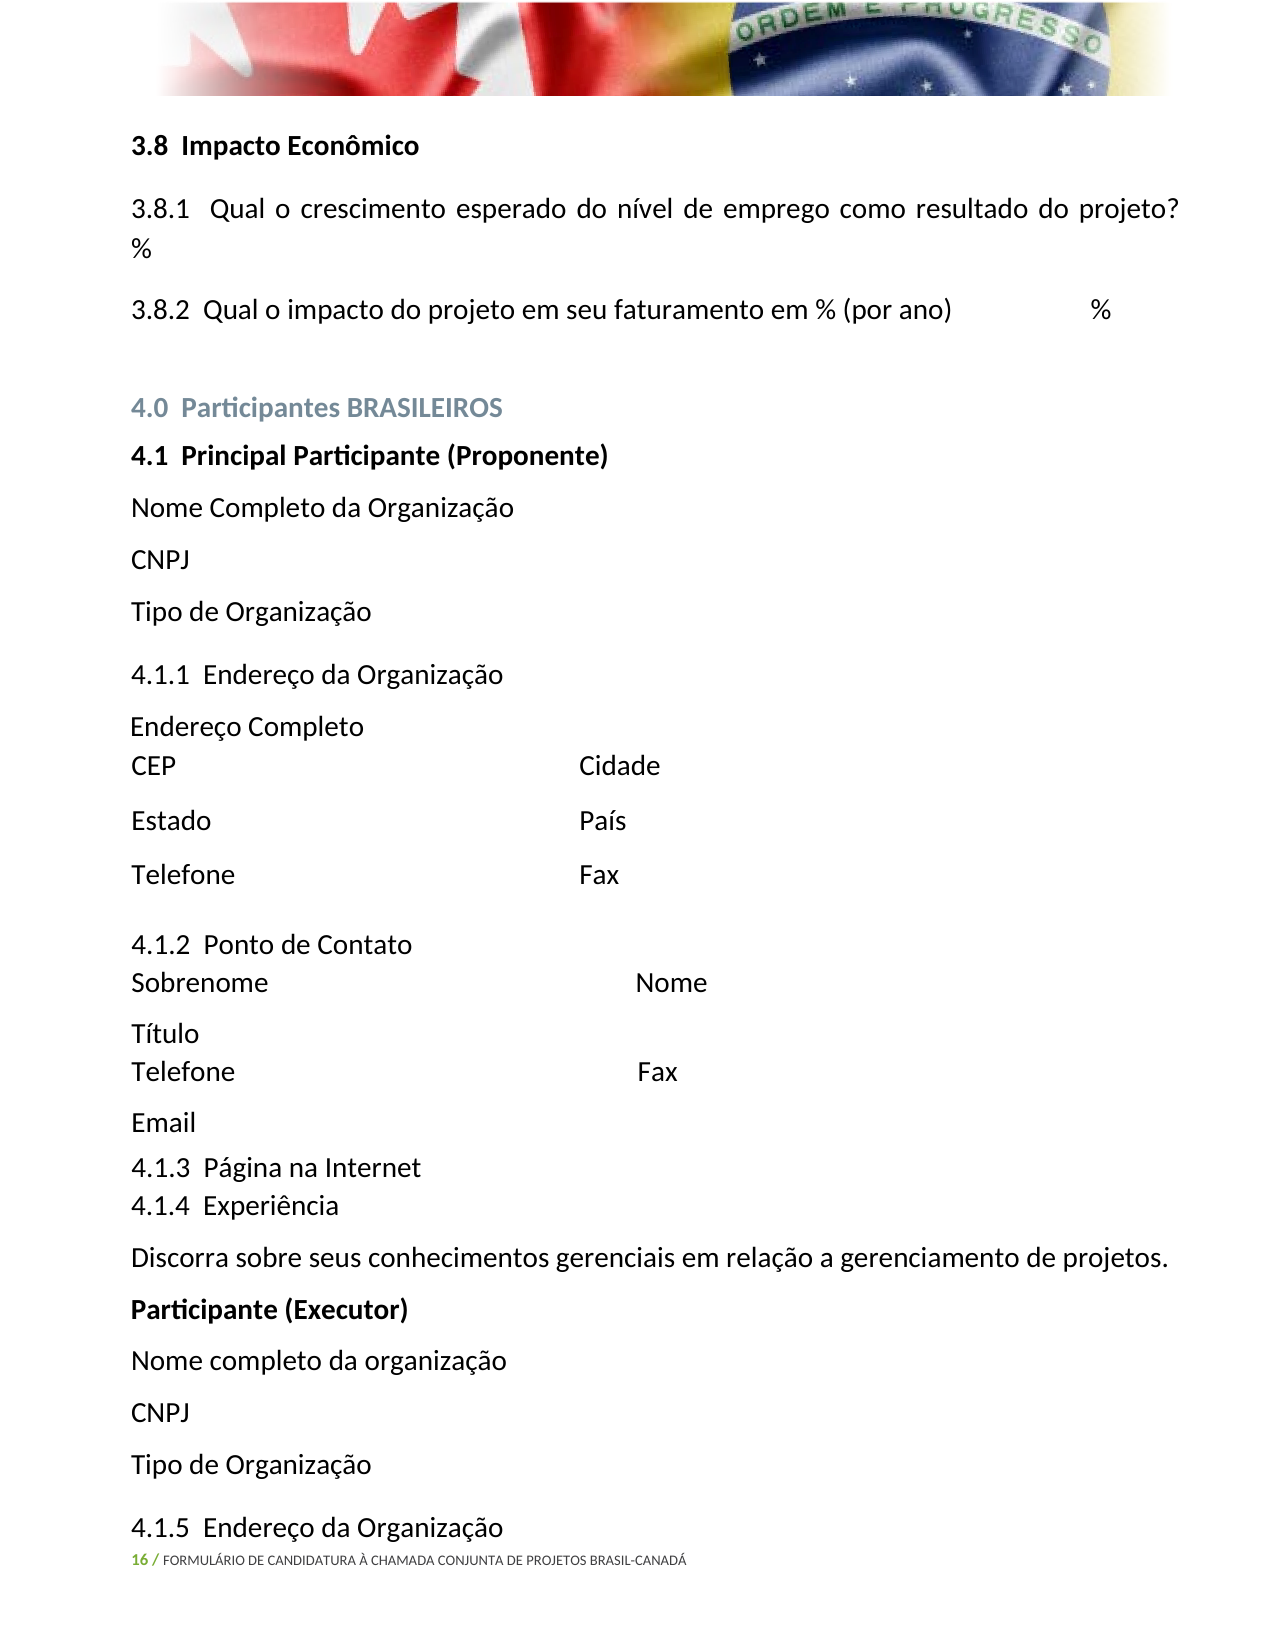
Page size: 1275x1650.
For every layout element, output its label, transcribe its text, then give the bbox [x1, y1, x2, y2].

table_cell [506, 1053, 579, 1144]
text 4.1.5 Endereço da Organização [131, 1509, 1181, 1545]
table_cell [431, 856, 506, 964]
text 3.8.2 Qual o impacto do projeto em seu faturamento em % (por ano) % [131, 291, 1181, 327]
table_cell [506, 1145, 579, 1187]
table_cell [506, 802, 579, 856]
table_cell [635, 856, 796, 964]
table_cell Estado [131, 802, 431, 856]
table_cell [431, 1053, 506, 1144]
text 4.1.4 Experiência [131, 1187, 1181, 1222]
table_cell Telefone Email [131, 1053, 431, 1144]
table_cell Fax [635, 1053, 796, 1144]
text CNPJ [131, 1394, 1181, 1430]
table_cell 4.1.3 Página na Internet [131, 1145, 431, 1187]
text Discorra sobre seus conhecimentos gerenciais em relação a gerenciamento de projetos. [131, 1239, 1181, 1274]
text Nome Completo da Organização [131, 489, 1181, 525]
text CNPJ [131, 541, 1181, 577]
table_cell [506, 856, 579, 964]
table_cell Telefone 4.1.2 Ponto de Contato [131, 856, 431, 964]
text 4.1.1 Endereço da Organização [131, 656, 1181, 692]
table_cell País [579, 802, 635, 856]
table_cell [635, 802, 796, 856]
text 3.8.1 Qual o crescimento esperado do nível de emprego como resultado do projeto? % [131, 191, 1181, 265]
table_cell [635, 1145, 796, 1187]
text Tipo de Organização [131, 593, 1181, 629]
text Endereço Completo [130, 708, 1181, 744]
subtitle 3.8 Impacto Econômico [131, 127, 1181, 163]
table_cell [431, 964, 506, 1053]
table_header [506, 748, 579, 802]
text Participante (Executor) [131, 1291, 1181, 1326]
table_cell [579, 964, 635, 1053]
text Tipo de Organização [131, 1446, 1181, 1482]
subtitle 4.0 Participantes BRASILEIROS [131, 389, 1181, 424]
subtitle 4.1 Principal Participante (Proponente) [131, 437, 1181, 473]
table_cell Fax [579, 856, 635, 964]
text Nome completo da organização [131, 1342, 1181, 1378]
table_cell [579, 1145, 635, 1187]
table_cell [506, 964, 579, 1053]
table_header [431, 748, 506, 802]
table_cell [431, 802, 506, 856]
table_header CEP [131, 748, 431, 802]
table_cell [579, 1053, 635, 1144]
table_header Cidade [579, 748, 796, 802]
table_cell [431, 1145, 506, 1187]
table_cell Nome [635, 964, 796, 1053]
table_cell Sobrenome Título [131, 964, 431, 1053]
